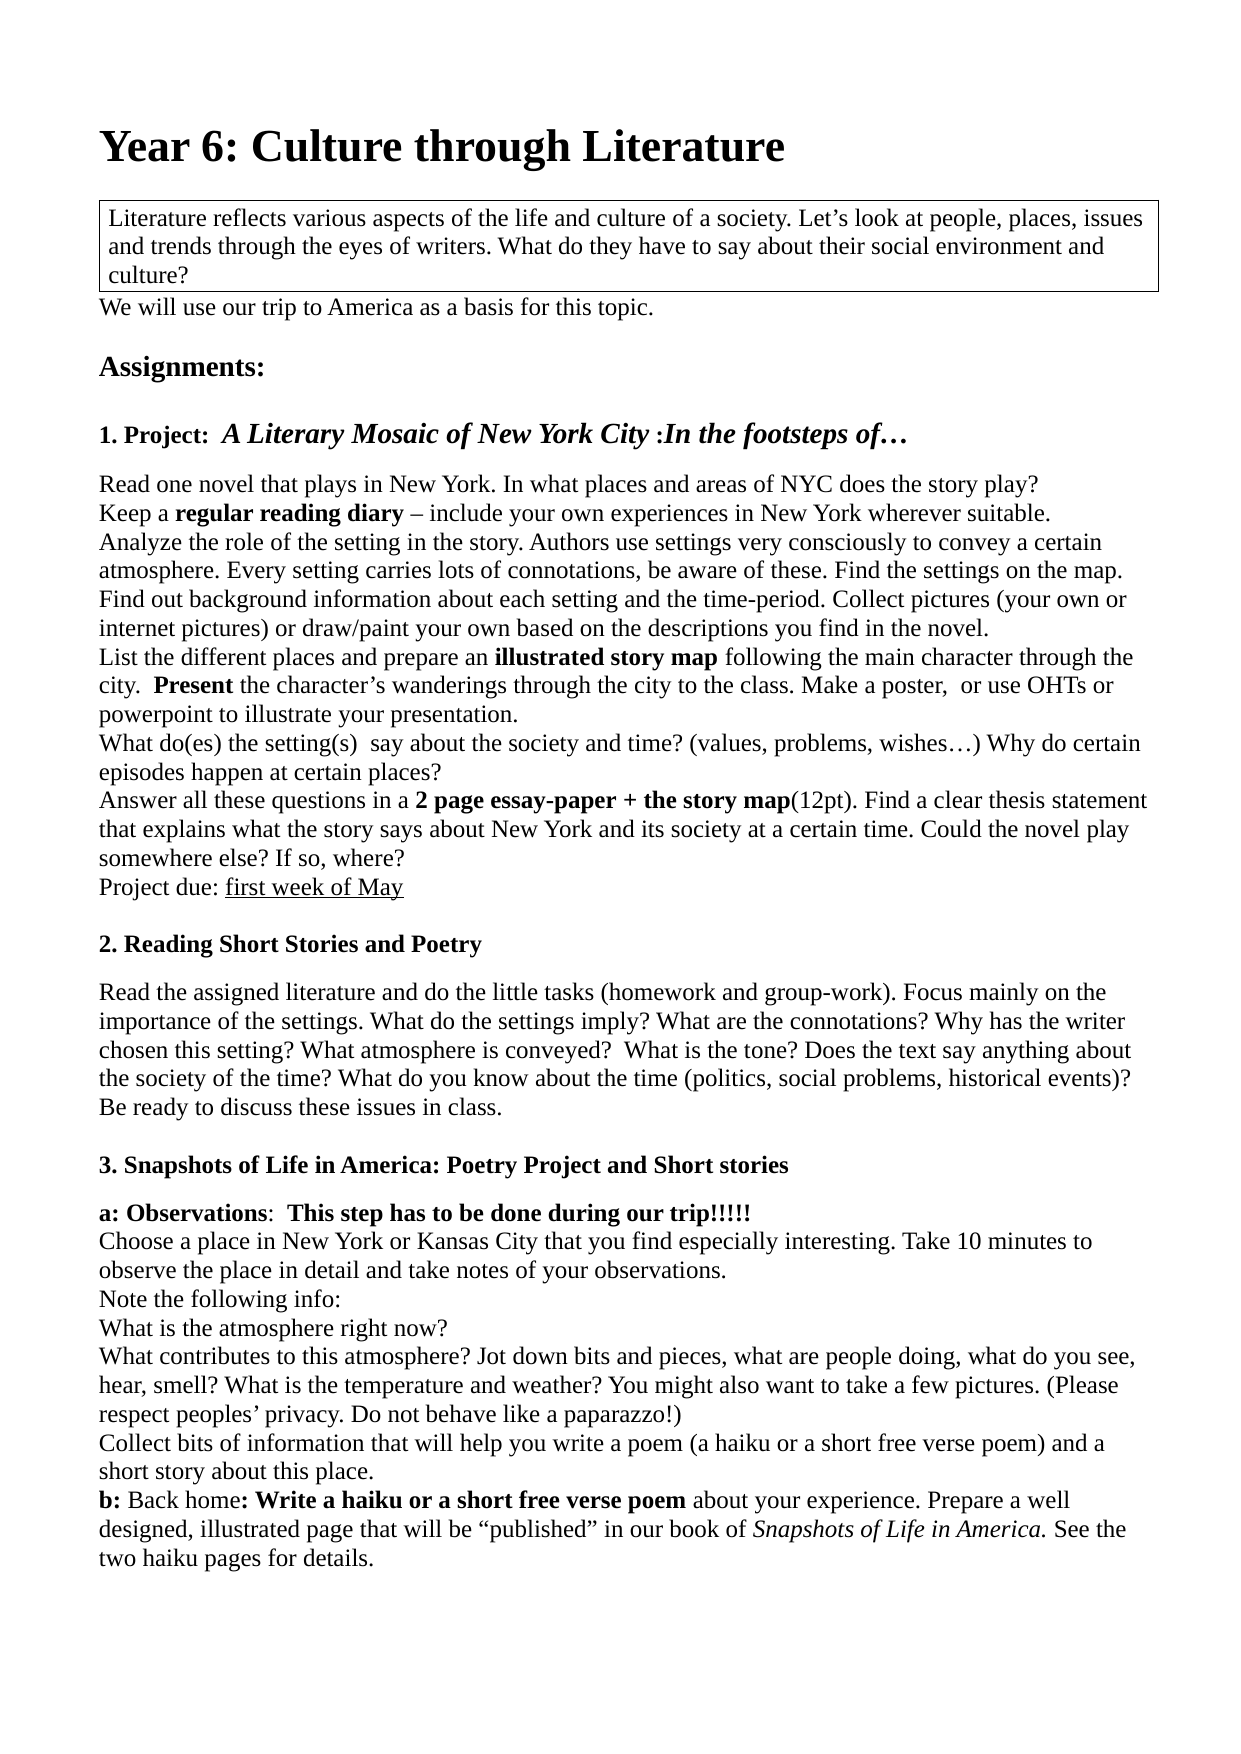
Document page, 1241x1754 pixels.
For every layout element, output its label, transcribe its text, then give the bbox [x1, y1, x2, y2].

text Analyze the role of the setting in the story. Authors use settings very consciously to convey a certain atmosphere. Every setting carries lots of connotations, be aware of these. Find the settings on the map. Find out background information about each setting and the time-period. Collect pictures (your own or internet pictures) or draw/paint your own based on the descriptions you find in the novel. [99, 527, 1159, 642]
text Choose a place in New York or Kansas City that you find especially interesting. Take 10 minutes to observe the place in detail and take notes of your observations. [99, 1226, 1159, 1284]
text List the different places and prepare an illustrated story map following the main character through the city. Present the character’s wanderings through the city to the class. Make a poster, or use OHTs or powerpoint to illustrate your presentation. [99, 642, 1159, 728]
text Keep a regular reading diary – include your own experiences in New York wherever suitable. [99, 498, 1159, 527]
text Literature reflects various aspects of the life and culture of a society. Let’s look at people, places, issues and trends through the eyes of writers. What do they have to say about their social environment and culture? [100, 201, 1158, 291]
text What contributes to this atmosphere? Jot down bits and pieces, what are people doing, what do you see, hear, smell? What is the temperature and weather? You might also want to take a few pictures. (Please respect peoples’ privacy. Do not behave like a paparazzo!) [99, 1341, 1159, 1428]
text Year 6: Culture through Literature [99, 118, 1159, 171]
text Answer all these questions in a 2 page essay-paper + the story map(12pt). Find a clear thesis statement that explains what the story says about New York and its society at a certain time. Could the novel play somewhere else? If so, where? [99, 786, 1159, 872]
text 2. Reading Short Stories and Poetry [99, 929, 1159, 958]
text Note the following info: [99, 1284, 1159, 1313]
text Read one novel that plays in New York. In what places and areas of NYC does the story play? [99, 469, 1159, 498]
text What do(es) the setting(s) say about the society and time? (values, problems, wishes…) Why do certain episodes happen at certain places? [99, 728, 1159, 786]
text a: Observations: This step has to be done during our trip!!!!! [99, 1198, 1159, 1226]
text Read the assigned literature and do the little tasks (homework and group-work). Focus mainly on the importance of the settings. What do the settings imply? What are the connotations? Why has the writer chosen this setting? What atmosphere is conveyed? What is the tone? Does the text say anything about the society of the time? What do you know about the time (politics, social problems, historical events)? Be ready to discuss these issues in class. [99, 977, 1159, 1121]
text 3. Snapshots of Life in America: Poetry Project and Short stories [99, 1150, 1159, 1178]
text Assignments: [99, 349, 1159, 383]
text What is the atmosphere right now? [99, 1313, 1159, 1341]
text Project due: first week of May [99, 872, 1159, 901]
text We will use our trip to America as a basis for this topic. [99, 292, 1159, 321]
text Collect bits of information that will help you write a poem (a haiku or a short free verse poem) and a short story about this place. [99, 1428, 1159, 1485]
text 1. Project: A Literary Mosaic of New York City :In the footsteps of… [99, 417, 1159, 450]
text b: Back home: Write a haiku or a short free verse poem about your experience. Prepare a well designed, illustrated page that will be “published” in our book of Snapshots of Life in America. See the two haiku pages for details. [99, 1485, 1159, 1571]
